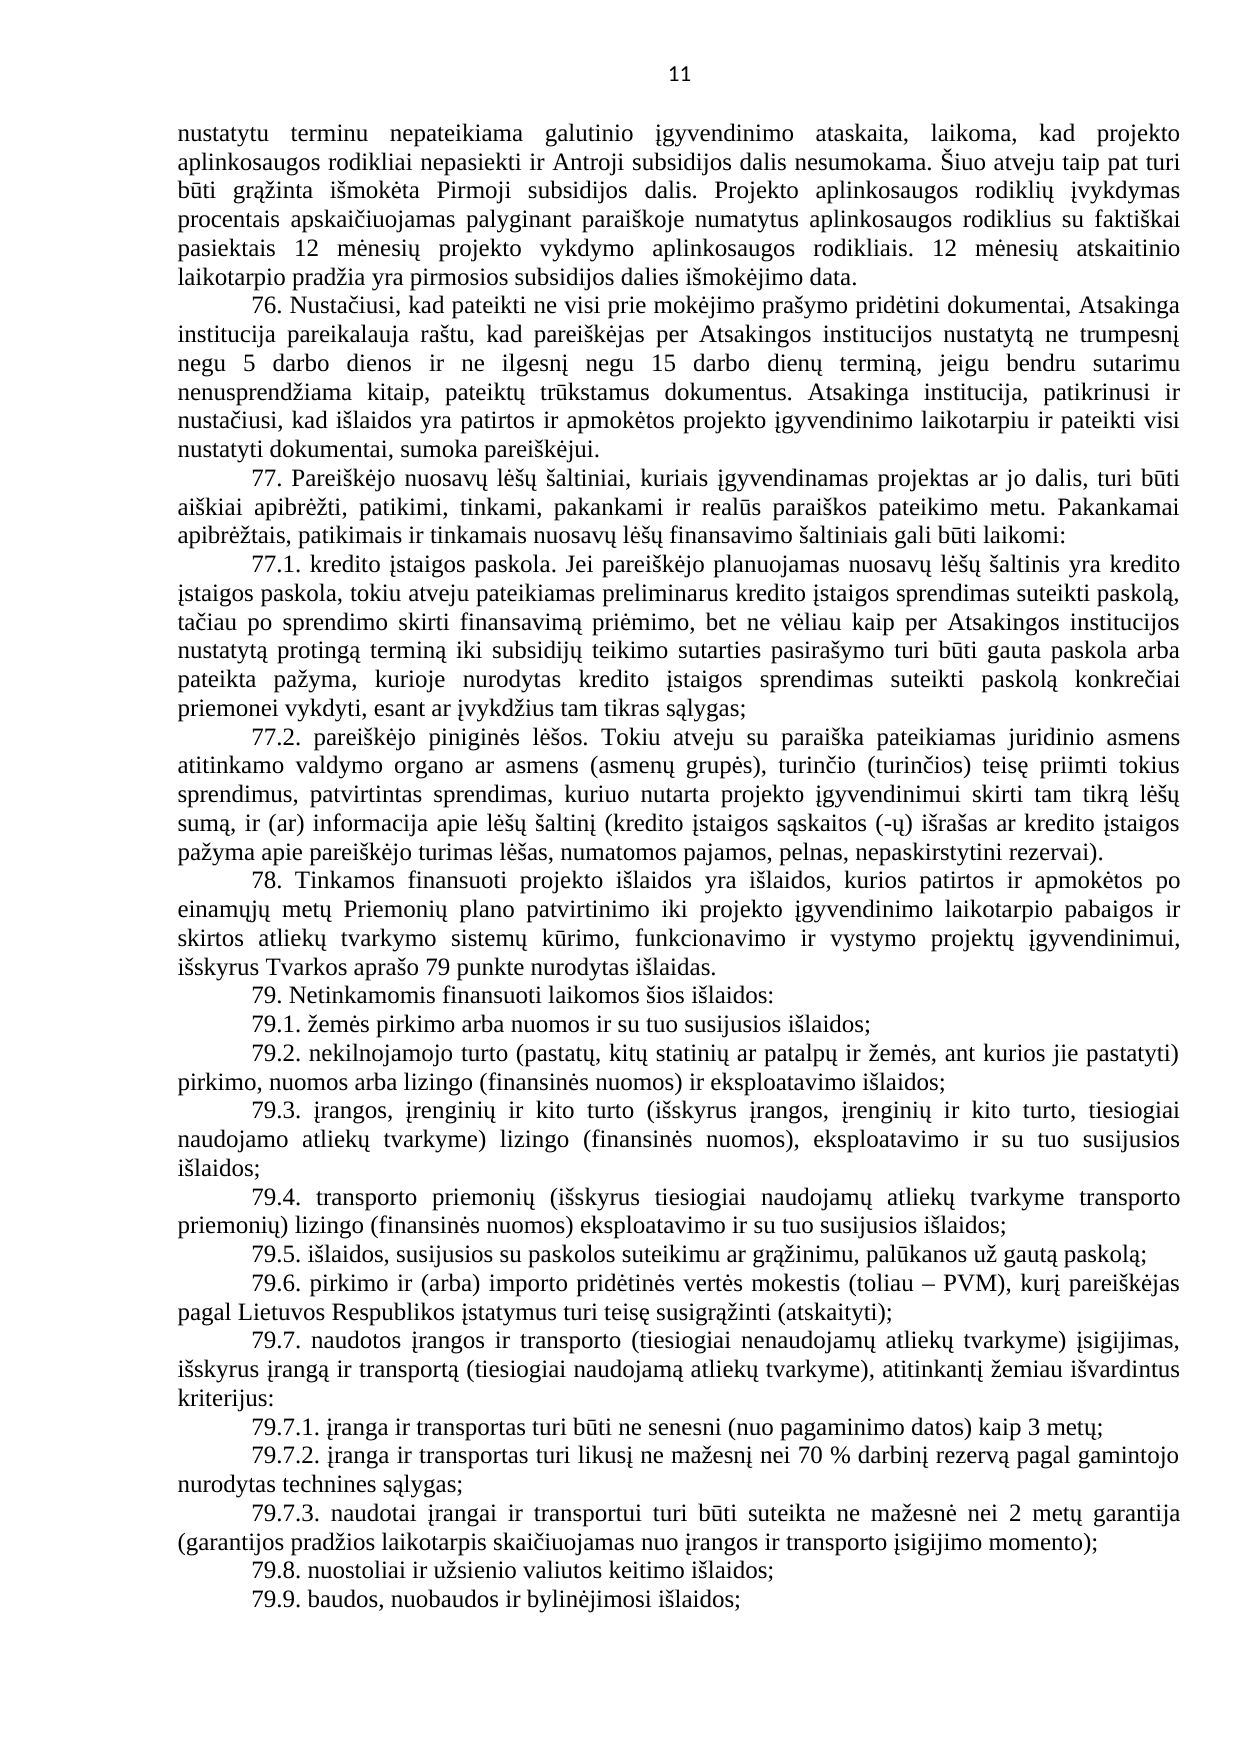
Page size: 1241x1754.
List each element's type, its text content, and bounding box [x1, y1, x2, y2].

text 77.2. pareiškėjo piniginės lėšos. Tokiu atveju su paraiška pateikiamas juridinio asmens atitinkamo valdymo organo ar asmens (asmenų grupės), turinčio (turinčios) teisę priimti tokius sprendimus, patvirtintas sprendimas, kuriuo nutarta projekto įgyvendinimui skirti tam tikrą lėšų sumą, ir (ar) informacija apie lėšų šaltinį (kredito įstaigos sąskaitos (-ų) išrašas ar kredito įstaigos pažyma apie pareiškėjo turimas lėšas, numatomos pajamos, pelnas, nepaskirstytini rezervai). [177, 722, 1181, 866]
text 79.2. nekilnojamojo turto (pastatų, kitų statinių ar patalpų ir žemės, ant kurios jie pastatyti) pirkimo, nuomos arba lizingo (finansinės nuomos) ir eksploatavimo išlaidos; [177, 1038, 1181, 1096]
text nustatytu terminu nepateikiama galutinio įgyvendinimo ataskaita, laikoma, kad projekto aplinkosaugos rodikliai nepasiekti ir Antroji subsidijos dalis nesumokama. Šiuo atveju taip pat turi būti grąžinta išmokėta Pirmoji subsidijos dalis. Projekto aplinkosaugos rodiklių įvykdymas procentais apskaičiuojamas palyginant paraiškoje numatytus aplinkosaugos rodiklius su faktiškai pasiektais 12 mėnesių projekto vykdymo aplinkosaugos rodikliais. 12 mėnesių atskaitinio laikotarpio pradžia yra pirmosios subsidijos dalies išmokėjimo data. [177, 118, 1181, 291]
text 79.6. pirkimo ir (arba) importo pridėtinės vertės mokestis (toliau – PVM), kurį pareiškėjas pagal Lietuvos Respublikos įstatymus turi teisę susigrąžinti (atskaityti); [177, 1268, 1181, 1326]
text 77.1. kredito įstaigos paskola. Jei pareiškėjo planuojamas nuosavų lėšų šaltinis yra kredito įstaigos paskola, tokiu atveju pateikiamas preliminarus kredito įstaigos sprendimas suteikti paskolą, tačiau po sprendimo skirti finansavimą priėmimo, bet ne vėliau kaip per Atsakingos institucijos nustatytą protingą terminą iki subsidijų teikimo sutarties pasirašymo turi būti gauta paskola arba pateikta pažyma, kurioje nurodytas kredito įstaigos sprendimas suteikti paskolą konkrečiai priemonei vykdyti, esant ar įvykdžius tam tikras sąlygas; [177, 549, 1181, 722]
text 79.7.2. įranga ir transportas turi likusį ne mažesnį nei 70 % darbinį rezervą pagal gamintojo nurodytas technines sąlygas; [177, 1441, 1181, 1498]
text 79.8. nuostoliai ir užsienio valiutos keitimo išlaidos; [177, 1556, 1181, 1584]
text 79.4. transporto priemonių (išskyrus tiesiogiai naudojamų atliekų tvarkyme transporto priemonių) lizingo (finansinės nuomos) eksploatavimo ir su tuo susijusios išlaidos; [177, 1182, 1181, 1239]
text 77. Pareiškėjo nuosavų lėšų šaltiniai, kuriais įgyvendinamas projektas ar jo dalis, turi būti aiškiai apibrėžti, patikimi, tinkami, pakankami ir realūs paraiškos pateikimo metu. Pakankamai apibrėžtais, patikimais ir tinkamais nuosavų lėšų finansavimo šaltiniais gali būti laikomi: [177, 463, 1181, 549]
text 79.7.1. įranga ir transportas turi būti ne senesni (nuo pagaminimo datos) kaip 3 metų; [177, 1412, 1181, 1441]
text 79.5. išlaidos, susijusios su paskolos suteikimu ar grąžinimu, palūkanos už gautą paskolą; [177, 1239, 1181, 1268]
text 79.7.3. naudotai įrangai ir transportui turi būti suteikta ne mažesnė nei 2 metų garantija (garantijos pradžios laikotarpis skaičiuojamas nuo įrangos ir transporto įsigijimo momento); [177, 1498, 1181, 1556]
text 78. Tinkamos finansuoti projekto išlaidos yra išlaidos, kurios patirtos ir apmokėtos po einamųjų metų Priemonių plano patvirtinimo iki projekto įgyvendinimo laikotarpio pabaigos ir skirtos atliekų tvarkymo sistemų kūrimo, funkcionavimo ir vystymo projektų įgyvendinimui, išskyrus Tvarkos aprašo 79 punkte nurodytas išlaidas. [177, 866, 1181, 981]
text 79.7. naudotos įrangos ir transporto (tiesiogiai nenaudojamų atliekų tvarkyme) įsigijimas, išskyrus įrangą ir transportą (tiesiogiai naudojamą atliekų tvarkyme), atitinkantį žemiau išvardintus kriterijus: [177, 1326, 1181, 1412]
text 79.3. įrangos, įrenginių ir kito turto (išskyrus įrangos, įrenginių ir kito turto, tiesiogiai naudojamo atliekų tvarkyme) lizingo (finansinės nuomos), eksploatavimo ir su tuo susijusios išlaidos; [177, 1096, 1181, 1182]
text 79.9. baudos, nuobaudos ir bylinėjimosi išlaidos; [177, 1584, 1181, 1613]
text 79. Netinkamomis finansuoti laikomos šios išlaidos: [177, 981, 1181, 1009]
text 79.1. žemės pirkimo arba nuomos ir su tuo susijusios išlaidos; [177, 1009, 1181, 1038]
text 76. Nustačiusi, kad pateikti ne visi prie mokėjimo prašymo pridėtini dokumentai, Atsakinga institucija pareikalauja raštu, kad pareiškėjas per Atsakingos institucijos nustatytą ne trumpesnį negu 5 darbo dienos ir ne ilgesnį negu 15 darbo dienų terminą, jeigu bendru sutarimu nenusprendžiama kitaip, pateiktų trūkstamus dokumentus. Atsakinga institucija, patikrinusi ir nustačiusi, kad išlaidos yra patirtos ir apmokėtos projekto įgyvendinimo laikotarpiu ir pateikti visi nustatyti dokumentai, sumoka pareiškėjui. [177, 291, 1181, 463]
